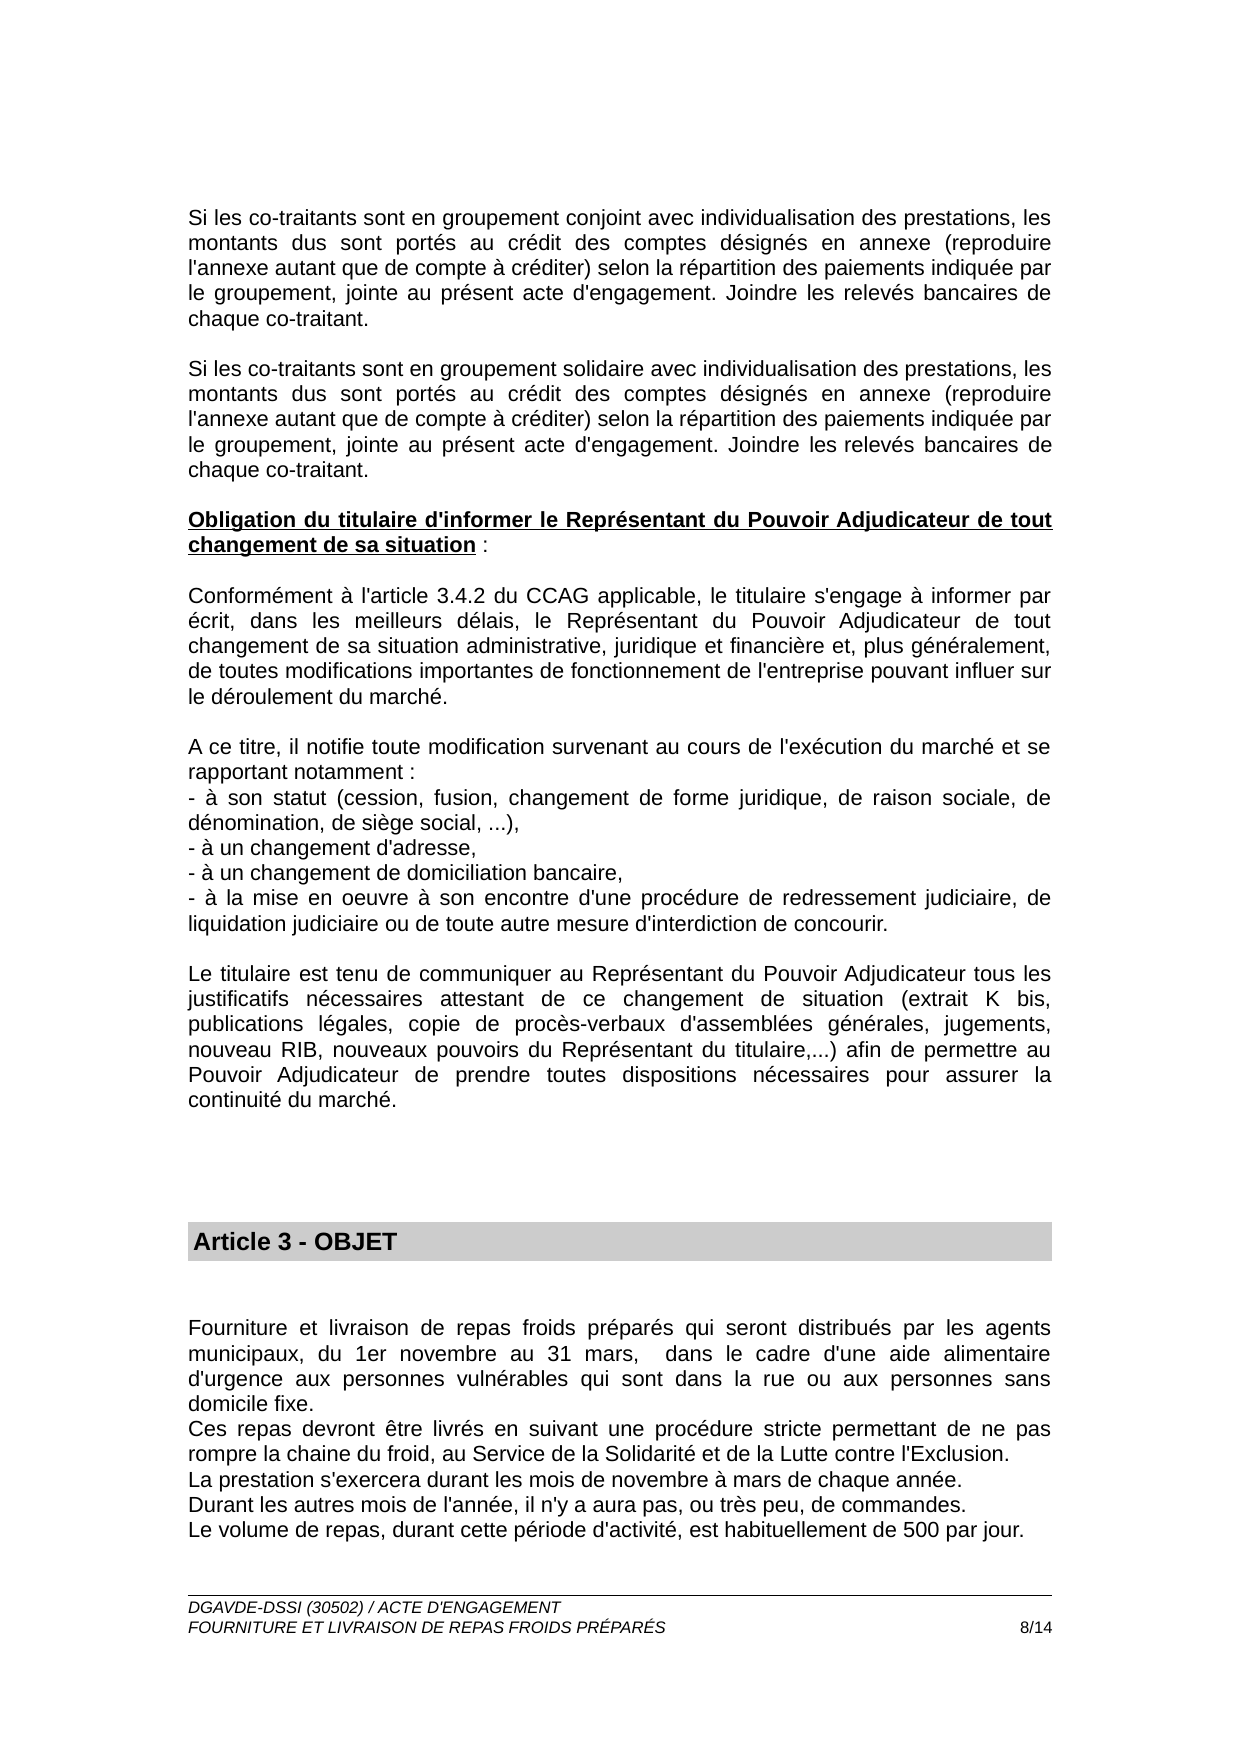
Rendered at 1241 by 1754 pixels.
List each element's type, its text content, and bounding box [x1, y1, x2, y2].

text La prestation s'exercera durant les mois de novembre à mars de chaque année. [188, 1466, 1052, 1492]
text - à son statut (cession, fusion, changement de forme juridique, de raison sociale, de dénomination, de siège social, ...), [188, 784, 1052, 835]
text changement de sa situation : [188, 530, 1052, 557]
text - à un changement d'adresse, [188, 835, 1052, 860]
text Durant les autres mois de l'année, il n'y a aura pas, ou très peu, de commandes. [188, 1492, 1052, 1517]
text - à la mise en oeuvre à son encontre d'une procédure de redressement judiciaire, de liquidation judiciaire ou de toute autre mesure d'interdiction de concourir. [188, 885, 1052, 936]
text Le volume de repas, durant cette période d'activité, est habituellement de 500 par jour. [188, 1517, 1052, 1542]
text Si les co-traitants sont en groupement solidaire avec individualisation des prestations, les montants dus sont portés au crédit des comptes désignés en annexe (reproduire l'annexe autant que de compte à créditer) selon la répartition des paiements indiquée par le groupement, jointe au présent acte d'engagement. Joindre les relevés bancaires de chaque co-traitant. [188, 356, 1052, 482]
text Conformément à l'article 3.4.2 du CCAG applicable, le titulaire s'engage à informer par écrit, dans les meilleurs délais, le Représentant du Pouvoir Adjudicateur de tout changement de sa situation administrative, juridique et financière et, plus généralement, de toutes modifications importantes de fonctionnement de l'entreprise pouvant influer sur le déroulement du marché. [188, 583, 1052, 709]
text Fourniture et livraison de repas froids préparés qui seront distribués par les agents municipaux, du 1er novembre au 31 mars, dans le cadre d'une aide alimentaire d'urgence aux personnes vulnérables qui sont dans la rue ou aux personnes sans domicile fixe. [188, 1315, 1052, 1416]
text Ces repas devront être livrés en suivant une procédure stricte permettant de ne pas rompre la chaine du froid, au Service de la Solidarité et de la Lutte contre l'Exclusion. [188, 1416, 1052, 1466]
text Le titulaire est tenu de communiquer au Représentant du Pouvoir Adjudicateur tous les justificatifs nécessaires attestant de ce changement de situation (extrait K bis, publications légales, copie de procès-verbaux d'assemblées générales, jugements, nouveau RIB, nouveaux pouvoirs du Représentant du titulaire,...) afin de permettre au Pouvoir Adjudicateur de prendre toutes dispositions nécessaires pour assurer la continuité du marché. [188, 961, 1052, 1112]
text Si les co-traitants sont en groupement conjoint avec individualisation des prestations, les montants dus sont portés au crédit des comptes désignés en annexe (reproduire l'annexe autant que de compte à créditer) selon la répartition des paiements indiquée par le groupement, jointe au présent acte d'engagement. Joindre les relevés bancaires de chaque co-traitant. [188, 204, 1052, 331]
subtitle OBJET [190, 1224, 1050, 1258]
text Obligation du titulaire d'informer le Représentant du Pouvoir Adjudicateur de tout [188, 507, 1052, 529]
text A ce titre, il notifie toute modification survenant au cours de l'exécution du marché et se rapportant notamment : [188, 734, 1052, 784]
text - à un changement de domiciliation bancaire, [188, 860, 1052, 885]
